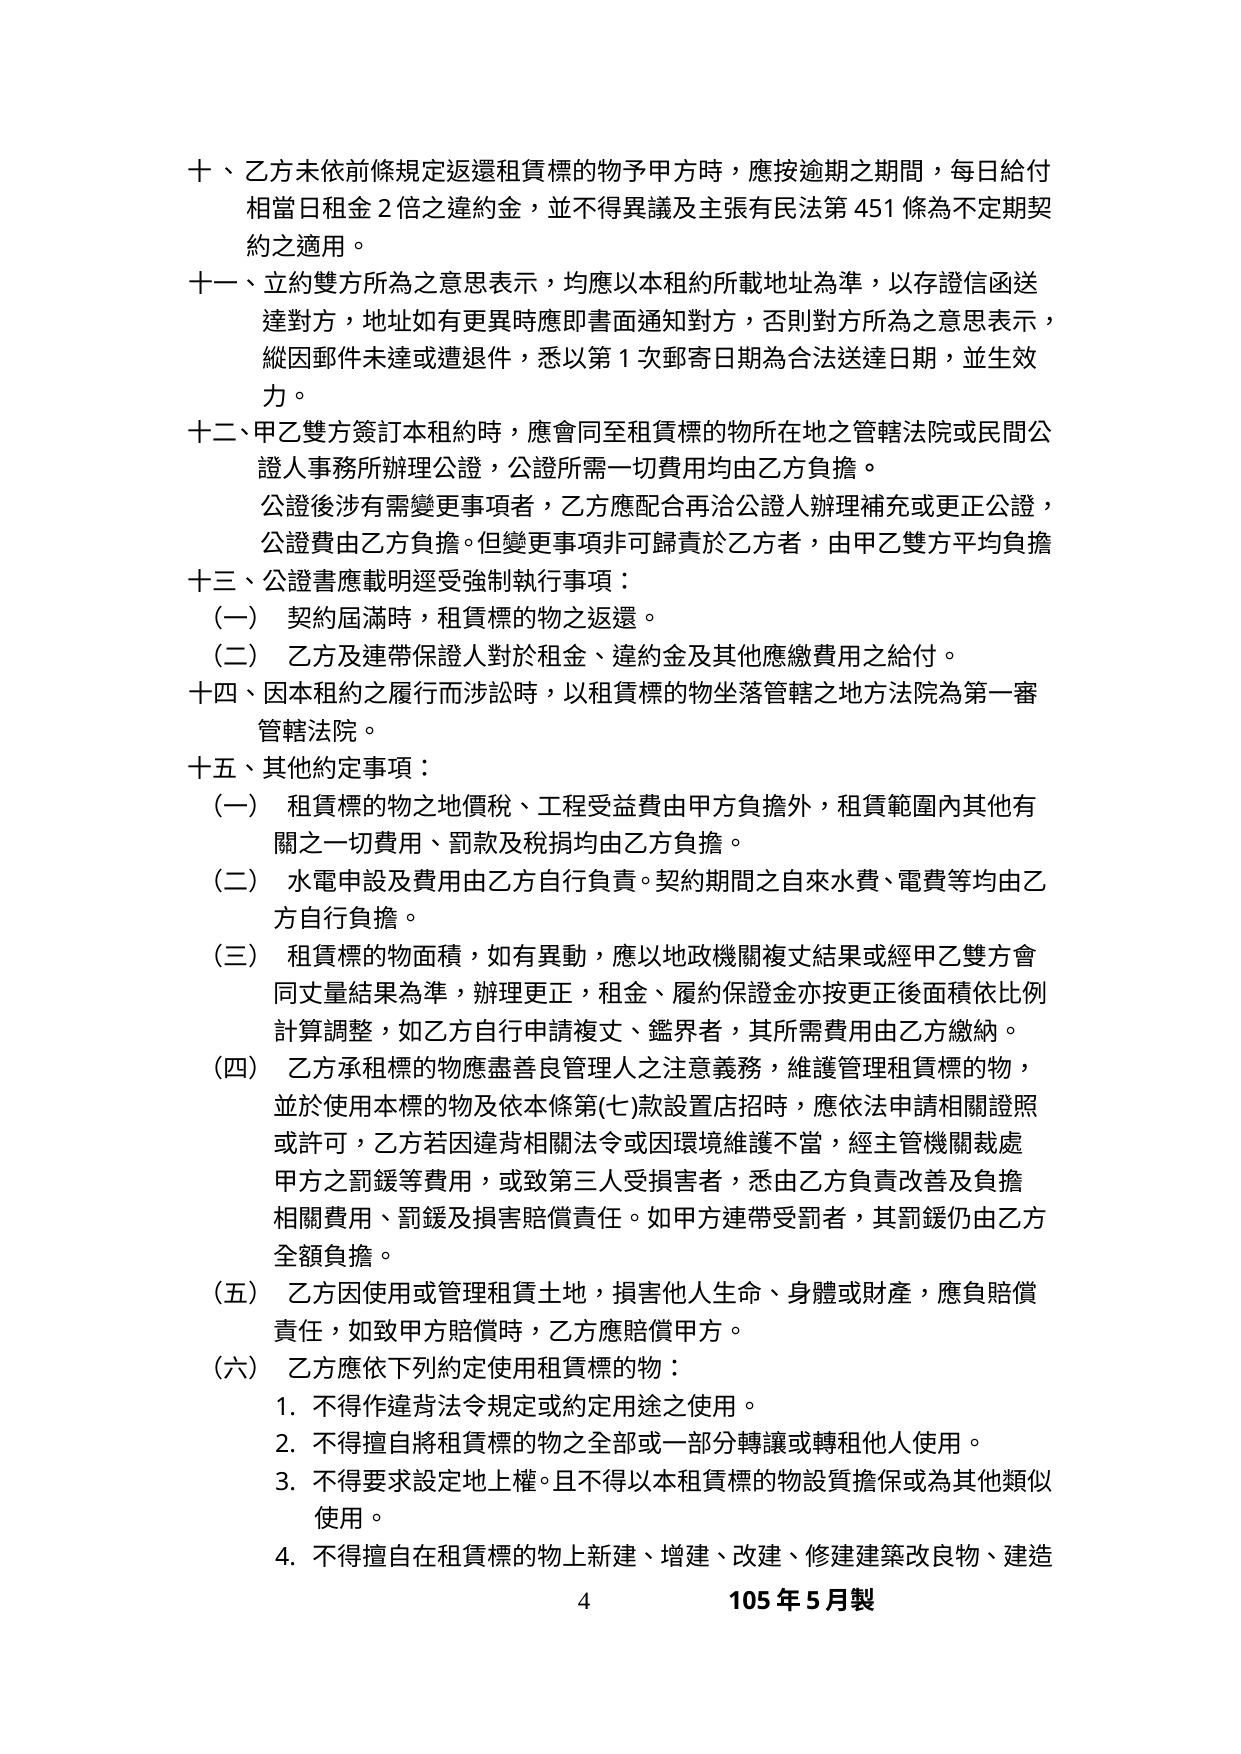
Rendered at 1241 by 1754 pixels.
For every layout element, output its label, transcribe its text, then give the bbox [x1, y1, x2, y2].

list 乙方應依下列約定使用租賃標的物： [198, 1347, 1047, 1385]
text 公證後涉有需變更事項者，乙方應配合再洽公證人辦理補充或更正公證，公證費由乙方負擔。但變更事項非可歸責於乙方者，由甲乙雙方平均負擔。 [260, 485, 1053, 560]
text 十一、立約雙方所為之意思表示，均應以本租約所載地址為準，以存證信函送達對方，地址如有更異時應即書面通知對方，否則對方所為之意思表示，縱因郵件未達或遭退件，悉以第1次郵寄日期為合法送達日期，並生效力。 [189, 262, 1053, 412]
list 不得要求設定地上權。且不得以本租賃標的物設質擔保或為其他類似使用。 [275, 1460, 1053, 1535]
list 乙方及連帶保證人對於租金、違約金及其他應繳費用之給付。 [198, 635, 1047, 672]
list 不得作違背法令規定或約定用途之使用。 [275, 1385, 1053, 1422]
text 十、乙方未依前條規定返還租賃標的物予甲方時，應按逾期之期間，每日給付相當日租金2倍之違約金，並不得異議及主張有民法第451條為不定期契約之適用。 [187, 150, 1053, 262]
text 十四、因本租約之履行而涉訟時，以租賃標的物坐落管轄之地方法院為第一審管轄法院。 [189, 672, 1053, 747]
list 乙方因使用或管理租賃土地，損害他人生命、身體或財產，應負賠償責任，如致甲方賠償時，乙方應賠償甲方。 [198, 1272, 1047, 1347]
list 乙方承租標的物應盡善良管理人之注意義務，維護管理租賃標的物，並於使用本標的物及依本條第(七)款設置店招時，應依法申請相關證照或許可，乙方若因違背相關法令或因環境維護不當，經主管機關裁處甲方之罰鍰等費用，或致第三人受損害者，悉由乙方負責改善及負擔相關費用、罰鍰及損害賠償責任。如甲方連帶受罰者，其罰鍰仍由乙方全額負擔。 [198, 1047, 1047, 1272]
text 十二、甲乙雙方簽訂本租約時，應會同至租賃標的物所在地之管轄法院或民間公證人事務所辦理公證，公證所需一切費用均由乙方負擔。 [187, 412, 1053, 485]
text 十三、公證書應載明逕受強制執行事項： [187, 560, 1053, 597]
list 契約屆滿時，租賃標的物之返還。 [198, 597, 1047, 635]
text 十五、其他約定事項： [187, 747, 1053, 785]
list 水電申設及費用由乙方自行負責。契約期間之自來水費、電費等均由乙方自行負擔。 [198, 860, 1047, 935]
list 租賃標的物之地價稅、工程受益費由甲方負擔外，租賃範圍內其他有關之一切費用、罰款及稅捐均由乙方負擔。 [198, 785, 1047, 860]
list 不得擅自將租賃標的物之全部或一部分轉讓或轉租他人使用。 [275, 1422, 1053, 1460]
list 租賃標的物面積，如有異動，應以地政機關複丈結果或經甲乙雙方會同丈量結果為準，辦理更正，租金、履約保證金亦按更正後面積依比例計算調整，如乙方自行申請複丈、鑑界者，其所需費用由乙方繳納。 [198, 935, 1047, 1047]
list 不得擅自在租賃標的物上新建、增建、改建、修建建築改良物、建造（設置）雜項工作物或其他設施。違者，乙方應於甲方通知送達之日起30日內拆除擅自興建建物或設施，如逾期未拆除，乙方應支付違約金。違約金之計算，自上開期限屆至之翌日起至拆除完成經甲方確認止，按租賃標的物每月租金額2倍，依使用日數佔整月比例核算之。如乙方擅自新建、增建、改建、修建建築改良物、建造(設置)雜項工作物或其他設施，經甲方查核認於甲方及公益並無重大損害，准予乙方補申請建築執照，乙方應於甲方通知送達之日起30日內依本條第八款規定辦理申請建築執照事宜，如因可歸責乙方事由，以致主管機關未核發建築執照，乙方應於甲方通知送達之日起30日內拆除擅自興建建物或設施，回復原約定用途使用。以上如乙方未配合者，甲方得終止租約。租賃土地上地上物如屬違章建築，乙方不得因取得土地承租權而對抗政府之取締。 [275, 1535, 1053, 1572]
